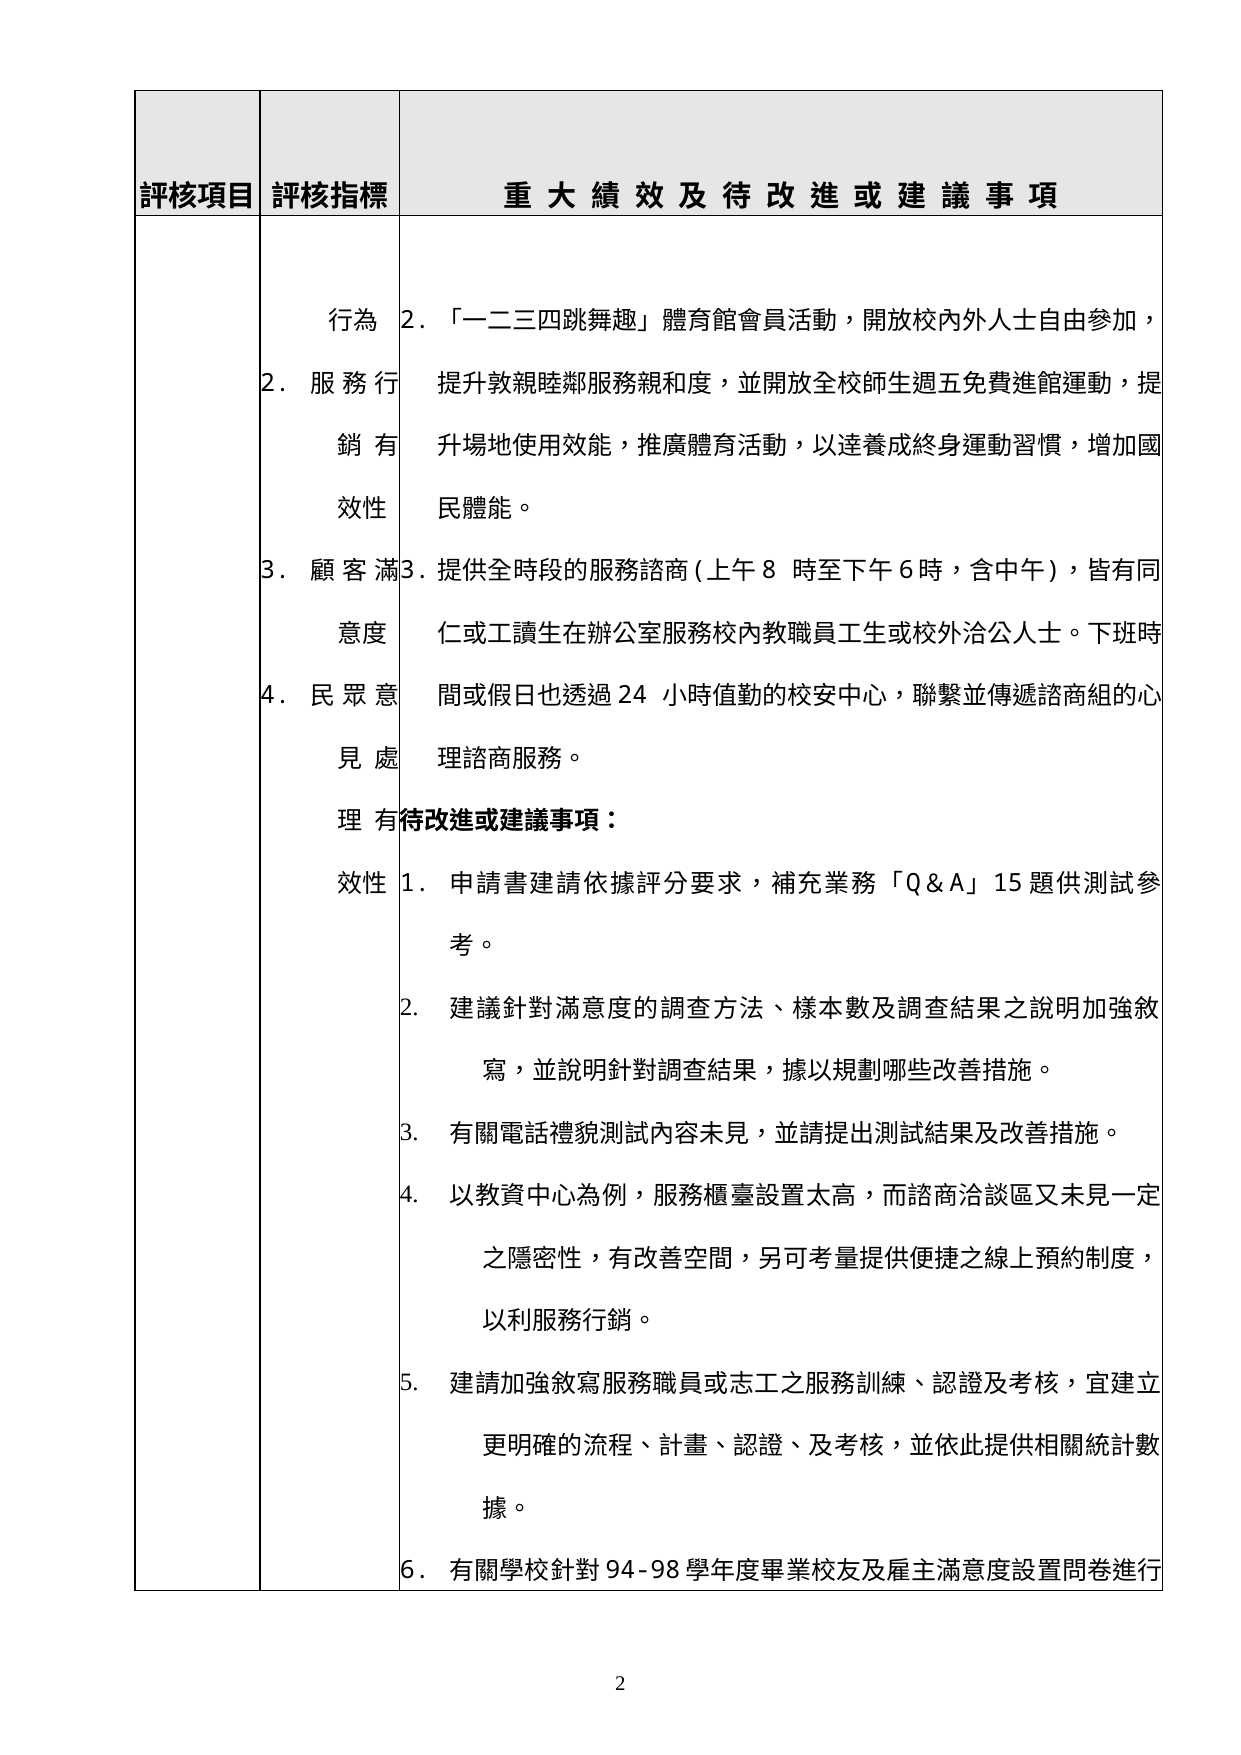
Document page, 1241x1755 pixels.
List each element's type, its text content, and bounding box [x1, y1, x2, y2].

table_cell [136, 216, 259, 1590]
table_cell 重大績效： 將體育館相關設施，開放給校外民眾使用，提升設備使用功能，值得肯定。 「一二三四跳舞趣」體育館會員活動，開放校內外人士自由參加，提升敦親睦鄰服務親和度，並開放全校師生週五免費進館運動，提升場地使用效能，推廣體育活動，以逹養成終身運動習慣，增加國民體能。 提供全時段的服務諮商(上午8 時至下午6時，含中午)，皆有同仁或工讀生在辦公室服務校內教職員工生或校外洽公人士。下班時間或假日也透過24 小時值勤的校安中心，聯繫並傳遞諮商組的心理諮商服務。 待改進或建議事項： 申請書建請依據評分要求，補充業務「Q＆A」15題供測試參考。 建議針對滿意度的調查方法、樣本數及調查結果之說明加強敘寫，並說明針對調查結果，據以規劃哪些改善措施。 有關電話禮貌測試內容未見，並請提出測試結果及改善措施。 以教資中心為例，服務櫃臺設置太高，而諮商洽談區又未見一定之隱密性，有改善空間，另可考量提供便捷之線上預約制度，以利服務行銷。 建請加強敘寫服務職員或志工之服務訓練、認證及考核，宜建立更明確的流程、計畫、認證、及考核，並依此提供相關統計數據。 有關學校針對94-98學年度畢業校友及雇主滿意度設置問卷進行調查分析，惟對於調查結果之運用反應於課程設計及教學品質改善上，宜有更積極之做法。 建議進行全校性的行政服務品質調查，另可讓各有臨櫃的單位，進行臨櫃的自主顧客調查。 [400, 216, 1162, 1590]
table_header 評核項目 [136, 91, 259, 215]
table_header 評核指標 [261, 91, 399, 215]
table_header 重 大 績 效 及 待 改 進 或 建 議 事 項 [400, 91, 1162, 215]
table_cell 洽公環境及服務行為 服務行銷有效性 顧客滿意度 民眾意見處理有效性 [261, 216, 399, 1590]
